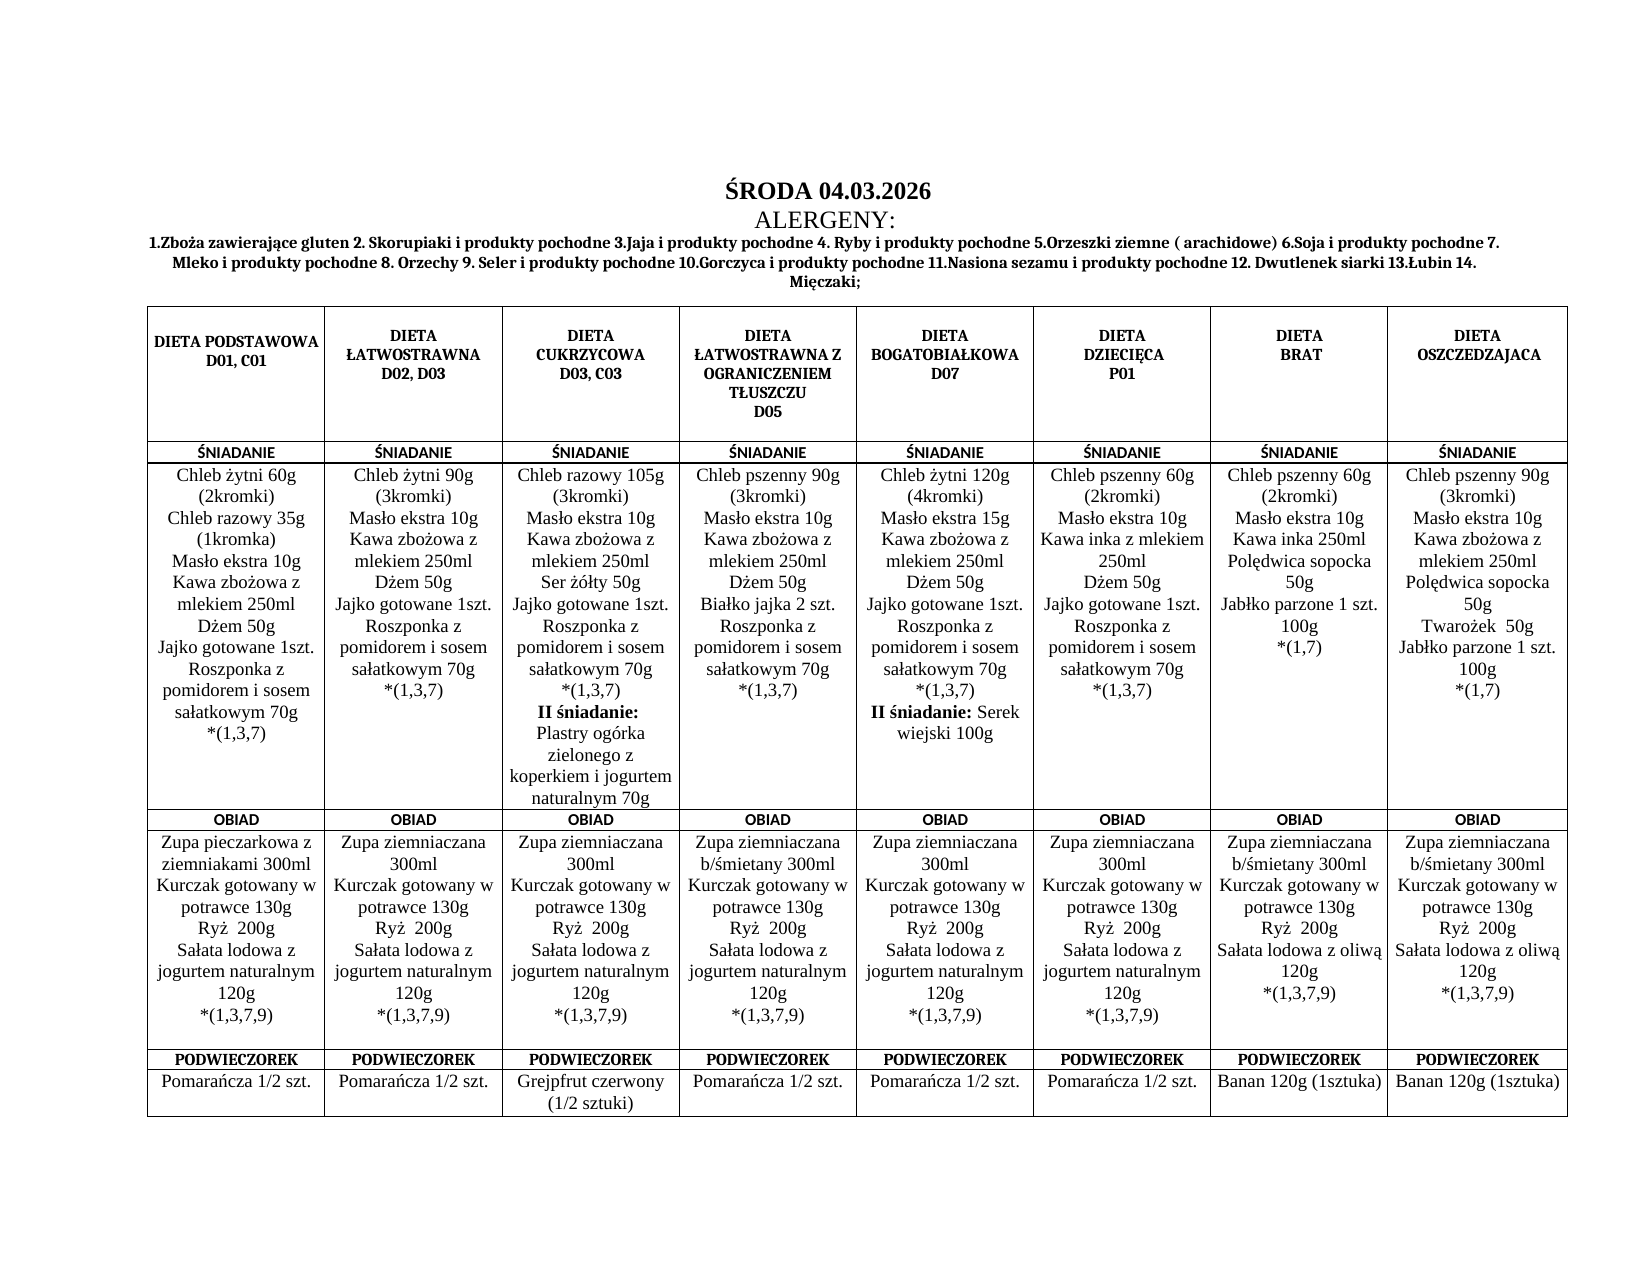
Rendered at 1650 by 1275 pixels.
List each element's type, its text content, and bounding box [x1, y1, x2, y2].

table_header DIETA DZIECIĘCA P01 [1034, 307, 1210, 441]
table_cell Grejpfrut czerwony (1/2 sztuki) [503, 1070, 679, 1116]
table_cell PODWIECZOREK [503, 1050, 679, 1069]
table_cell OBIAD [148, 810, 324, 830]
table_cell OBIAD [857, 810, 1033, 830]
table_header DIETA ŁATWOSTRAWNA Z OGRANICZENIEM TŁUSZCZU D05 [680, 307, 856, 441]
table_header DIETA OSZCZEDZAJACA [1388, 307, 1567, 441]
table_cell OBIAD [1211, 810, 1387, 830]
text 1.Zboża zawierające gluten 2. Skorupiaki i produkty pochodne 3.Jaja i produkty pochodne 4. Ryby i produkty pochodne 5.Orzeszki ziemne ( arachidowe) 6.Soja i produkty pochodne 7. Mleko i produkty pochodne 8. Orzechy 9. Seler i produkty pochodne 10.Gorczyca i produkty pochodne 11.Nasiona sezamu i produkty pochodne 12. Dwutlenek siarki 13.Łubin 14. Mięczaki; [148, 234, 1502, 291]
table_cell PODWIECZOREK [680, 1050, 856, 1069]
text ALERGENY: [148, 205, 1502, 234]
table_cell Chleb żytni 60g (2kromki) Chleb razowy 35g (1kromka) Masło ekstra 10g Kawa zbożowa z mlekiem 250ml Dżem 50g Jajko gotowane 1szt. Roszponka z pomidorem i sosem sałatkowym 70g *(1,3,7) [148, 464, 324, 808]
table_cell Chleb pszenny 90g (3kromki) Masło ekstra 10g Kawa zbożowa z mlekiem 250ml Dżem 50g Białko jajka 2 szt. Roszponka z pomidorem i sosem sałatkowym 70g *(1,3,7) [680, 464, 856, 808]
table_cell Zupa ziemniaczana b/śmietany 300ml Kurczak gotowany w potrawce 130g Ryż 200g Sałata lodowa z oliwą 120g *(1,3,7,9) [1388, 831, 1567, 1049]
table_cell Pomarańcza 1/2 szt. [325, 1070, 502, 1116]
table_cell ŚNIADANIE [148, 442, 324, 462]
table_cell OBIAD [680, 810, 856, 830]
text ŚRODA 04.03.2026 [148, 176, 1502, 205]
table_cell Zupa pieczarkowa z ziemniakami 300ml Kurczak gotowany w potrawce 130g Ryż 200g Sałata lodowa z jogurtem naturalnym 120g *(1,3,7,9) [148, 831, 324, 1049]
table_cell Chleb pszenny 60g (2kromki) Masło ekstra 10g Kawa inka 250ml Polędwica sopocka 50g Jabłko parzone 1 szt. 100g *(1,7) [1211, 464, 1387, 808]
table_cell Zupa ziemniaczana 300ml Kurczak gotowany w potrawce 130g Ryż 200g Sałata lodowa z jogurtem naturalnym 120g *(1,3,7,9) [325, 831, 502, 1049]
table_cell Banan 120g (1sztuka) [1211, 1070, 1387, 1116]
table_cell OBIAD [503, 810, 679, 830]
table_cell OBIAD [1388, 810, 1567, 830]
table_cell PODWIECZOREK [148, 1050, 324, 1069]
table_cell OBIAD [1034, 810, 1210, 830]
table_cell ŚNIADANIE [1211, 442, 1387, 462]
table_cell ŚNIADANIE [1388, 442, 1567, 462]
table_cell Chleb razowy 105g (3kromki) Masło ekstra 10g Kawa zbożowa z mlekiem 250ml Ser żółty 50g Jajko gotowane 1szt. Roszponka z pomidorem i sosem sałatkowym 70g *(1,3,7) II śniadanie: Plastry ogórka zielonego z koperkiem i jogurtem naturalnym 70g [503, 464, 679, 808]
table_cell Pomarańcza 1/2 szt. [857, 1070, 1033, 1116]
table_cell Zupa ziemniaczana 300ml Kurczak gotowany w potrawce 130g Ryż 200g Sałata lodowa z jogurtem naturalnym 120g *(1,3,7,9) [1034, 831, 1210, 1049]
table_cell Chleb pszenny 90g (3kromki) Masło ekstra 10g Kawa zbożowa z mlekiem 250ml Polędwica sopocka 50g Twarożek 50g Jabłko parzone 1 szt. 100g *(1,7) [1388, 464, 1567, 808]
table_cell ŚNIADANIE [680, 442, 856, 462]
table_cell OBIAD [325, 810, 502, 830]
table_cell PODWIECZOREK [1388, 1050, 1567, 1069]
table_cell Banan 120g (1sztuka) [1388, 1070, 1567, 1116]
table_cell Zupa ziemniaczana b/śmietany 300ml Kurczak gotowany w potrawce 130g Ryż 200g Sałata lodowa z jogurtem naturalnym 120g *(1,3,7,9) [680, 831, 856, 1049]
table_cell Pomarańcza 1/2 szt. [1034, 1070, 1210, 1116]
table_header DIETA BOGATOBIAŁKOWA D07 [857, 307, 1033, 441]
table_header DIETA BRAT [1211, 307, 1387, 441]
table_cell Zupa ziemniaczana 300ml Kurczak gotowany w potrawce 130g Ryż 200g Sałata lodowa z jogurtem naturalnym 120g *(1,3,7,9) [503, 831, 679, 1049]
table_cell ŚNIADANIE [857, 442, 1033, 462]
table_cell ŚNIADANIE [1034, 442, 1210, 462]
table_cell Chleb pszenny 60g (2kromki) Masło ekstra 10g Kawa inka z mlekiem 250ml Dżem 50g Jajko gotowane 1szt. Roszponka z pomidorem i sosem sałatkowym 70g *(1,3,7) [1034, 464, 1210, 808]
table_cell PODWIECZOREK [1034, 1050, 1210, 1069]
table_cell PODWIECZOREK [1211, 1050, 1387, 1069]
table_cell Zupa ziemniaczana 300ml Kurczak gotowany w potrawce 130g Ryż 200g Sałata lodowa z jogurtem naturalnym 120g *(1,3,7,9) [857, 831, 1033, 1049]
table_cell Zupa ziemniaczana b/śmietany 300ml Kurczak gotowany w potrawce 130g Ryż 200g Sałata lodowa z oliwą 120g *(1,3,7,9) [1211, 831, 1387, 1049]
table_cell Pomarańcza 1/2 szt. [148, 1070, 324, 1116]
table_cell ŚNIADANIE [325, 442, 502, 462]
table_cell Pomarańcza 1/2 szt. [680, 1070, 856, 1116]
table_cell ŚNIADANIE [503, 442, 679, 462]
table_header DIETA PODSTAWOWA D01, C01 [148, 307, 324, 441]
table_cell PODWIECZOREK [325, 1050, 502, 1069]
table_cell Chleb żytni 120g (4kromki) Masło ekstra 15g Kawa zbożowa z mlekiem 250ml Dżem 50g Jajko gotowane 1szt. Roszponka z pomidorem i sosem sałatkowym 70g *(1,3,7) II śniadanie: Serek wiejski 100g [857, 464, 1033, 808]
table_header DIETA ŁATWOSTRAWNA D02, D03 [325, 307, 502, 441]
table_cell Chleb żytni 90g (3kromki) Masło ekstra 10g Kawa zbożowa z mlekiem 250ml Dżem 50g Jajko gotowane 1szt. Roszponka z pomidorem i sosem sałatkowym 70g *(1,3,7) [325, 464, 502, 808]
table_cell PODWIECZOREK [857, 1050, 1033, 1069]
table_header DIETA CUKRZYCOWA D03, C03 [503, 307, 679, 441]
